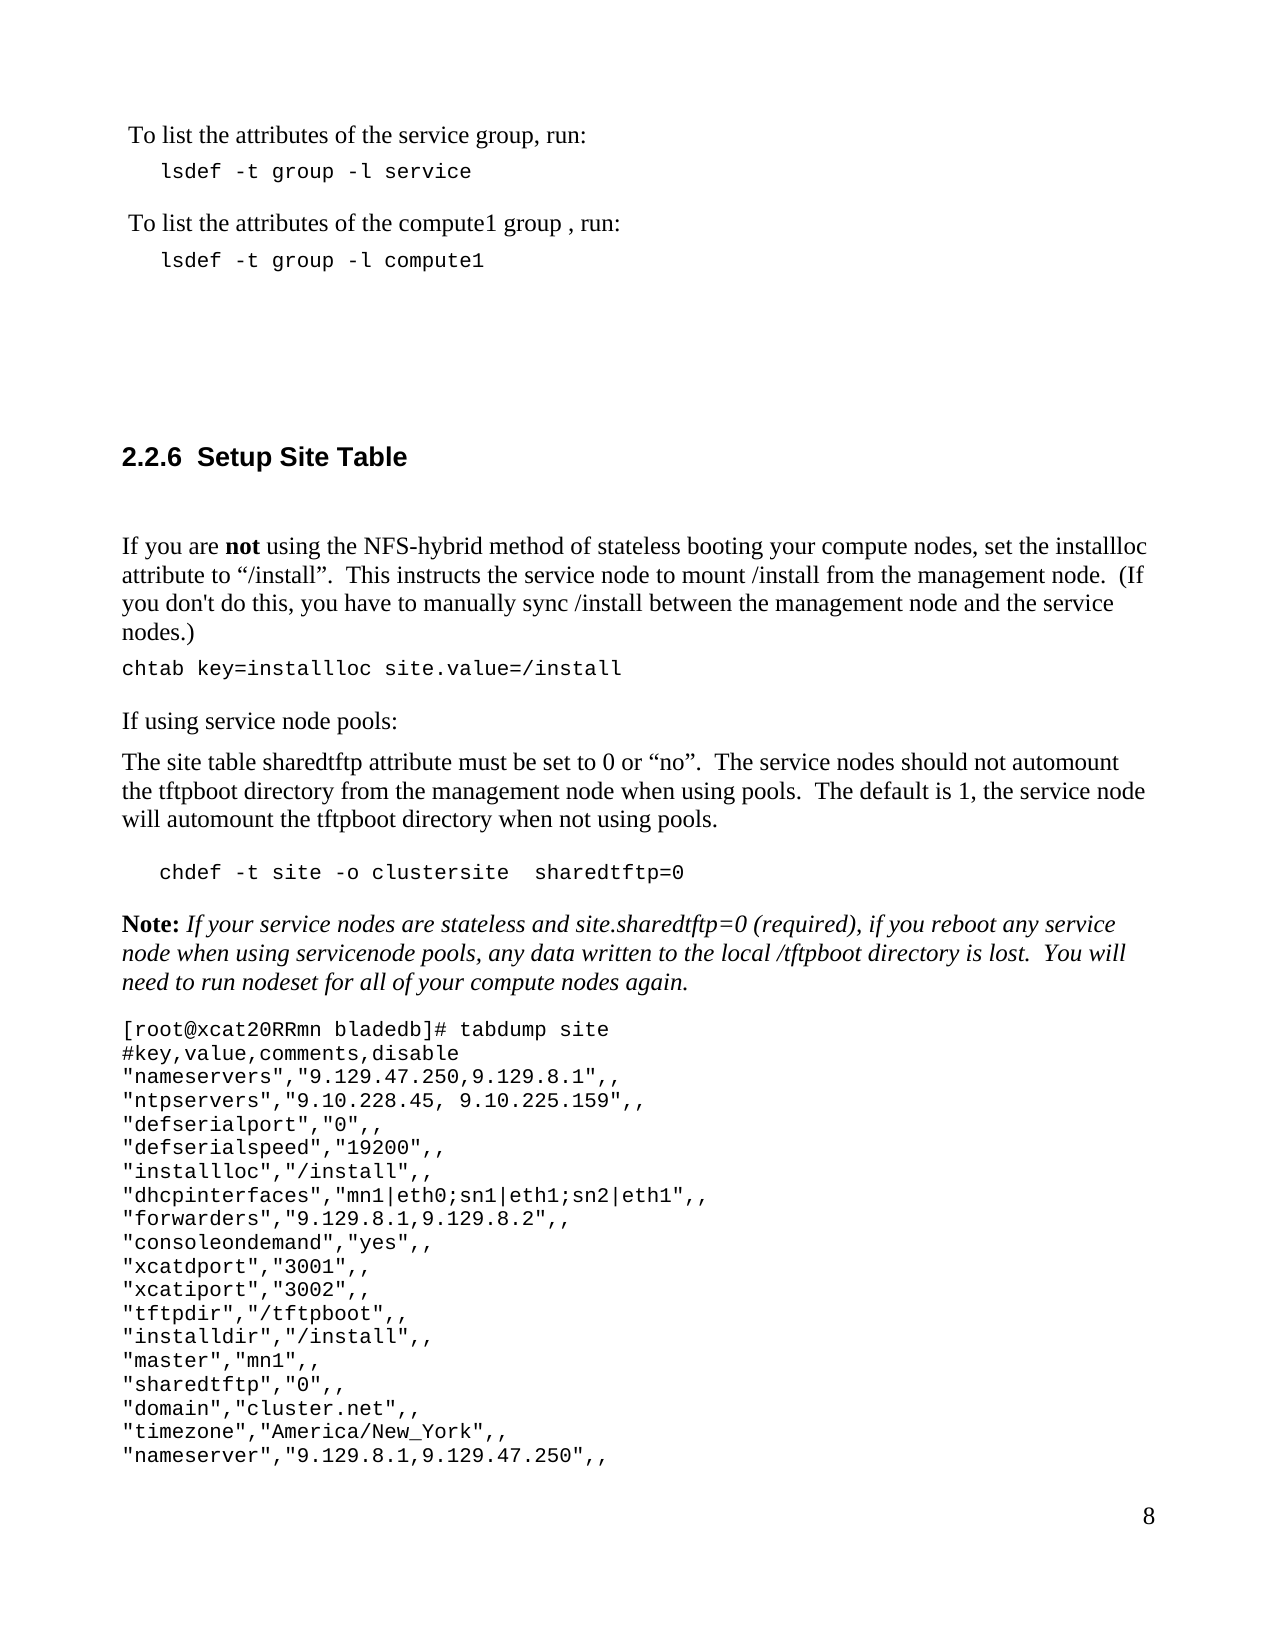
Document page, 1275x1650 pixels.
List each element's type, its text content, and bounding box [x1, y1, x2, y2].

text To list the attributes of the service group, run: [122, 120, 1155, 149]
text The site table sharedtftp attribute must be set to 0 or “no”. The service nodes should not automount the tftpboot directory from the management node when using pools. The default is 1, the service node will automount the tftpboot directory when not using pools. [122, 747, 1155, 833]
text "consoleondemand","yes",, [122, 1232, 1155, 1256]
text "defserialport","0",, [122, 1114, 1155, 1137]
text "tftpdir","/tftpboot",, [122, 1303, 1155, 1327]
text If using service node pools: [122, 706, 1155, 734]
text "nameservers","9.129.47.250,9.129.8.1",, [122, 1066, 1155, 1090]
text "installdir","/install",, [122, 1327, 1155, 1350]
text "xcatiport","3002",, [122, 1279, 1155, 1303]
text "sharedtftp","0",, [122, 1374, 1155, 1397]
text "domain","cluster.net",, [122, 1397, 1155, 1421]
text "timezone","America/New_York",, [122, 1421, 1155, 1445]
text lsdef -t group -l service [159, 161, 1155, 185]
text #key,value,comments,disable [122, 1043, 1155, 1066]
text chdef -t site -o clustersite sharedtftp=0 [159, 862, 1155, 886]
text "forwarders","9.129.8.1,9.129.8.2",, [122, 1208, 1155, 1232]
text "master","mn1",, [122, 1350, 1155, 1374]
text "ntpservers","9.10.228.45, 9.10.225.159",, [122, 1090, 1155, 1114]
text Note: If your service nodes are stateless and site.sharedtftp=0 (required), if you reboot any service node when using servicenode pools, any data written to the local /tftpboot directory is lost. You will need to run nodeset for all of your compute nodes again. [122, 909, 1155, 996]
text "installloc","/install",, [122, 1161, 1155, 1185]
text To list the attributes of the compute1 group , run: [122, 208, 1155, 237]
text chtab key=installloc site.value=/install [122, 658, 1155, 682]
text [root@xcat20RRmn bladedb]# tabdump site [122, 1019, 1155, 1043]
text "dhcpinterfaces","mn1|eth0;sn1|eth1;sn2|eth1",, [122, 1185, 1155, 1208]
text If you are not using the NFS-hybrid method of stateless booting your compute nodes, set the installloc attribute to “/install”. This instructs the service node to mount /install from the management node. (If you don't do this, you have to manually sync /install between the management node and the service nodes.) [122, 531, 1155, 646]
text "xcatdport","3001",, [122, 1256, 1155, 1279]
subtitle Setup Site Table [122, 441, 1155, 472]
text "defserialspeed","19200",, [122, 1137, 1155, 1161]
text lsdef -t group -l compute1 [159, 250, 1155, 273]
text "nameserver","9.129.8.1,9.129.47.250",, [122, 1445, 1155, 1468]
